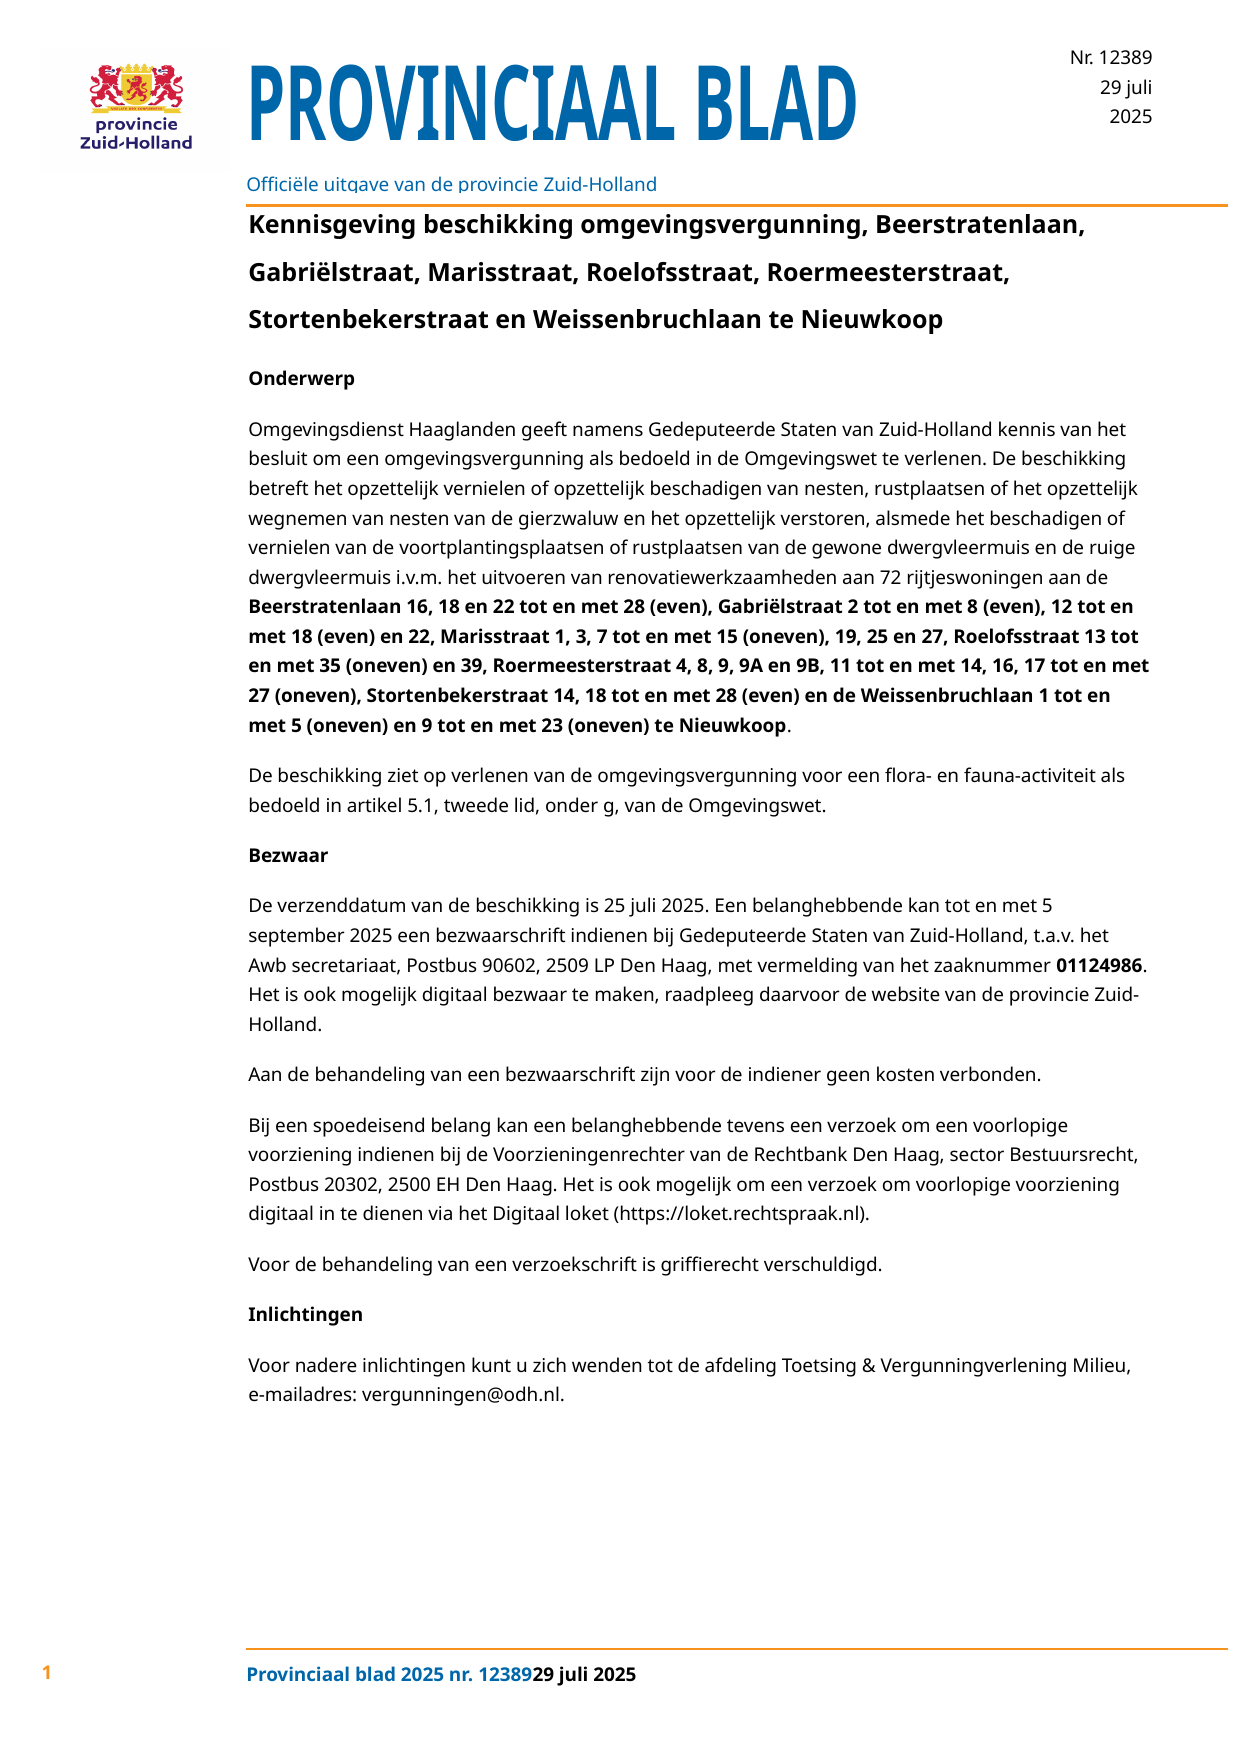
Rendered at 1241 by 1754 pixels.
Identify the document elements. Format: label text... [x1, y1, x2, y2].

text De beschikking ziet op verlenen van de omgevingsvergunning voor een flora- en fauna-activiteit als bedoeld in artikel 5.1, tweede lid, onder g, van de Omgevingswet. [248, 762, 1152, 817]
text Onderwerp [248, 366, 1152, 391]
text Inlichtingen [248, 1301, 1152, 1327]
text Voor nadere inlichtingen kunt u zich wenden tot de afdeling Toetsing & Vergunningverlening Milieu, e-mailadres: vergunningen@odh.nl. [248, 1352, 1152, 1407]
text Voor de behandeling van een verzoekschrift is griffierecht verschuldigd. [248, 1251, 1152, 1277]
text Omgevingsdienst Haaglanden geeft namens Gedeputeerde Staten van Zuid-Holland kennis van het besluit om een omgevingsvergunning als bedoeld in de Omgevingswet te verlenen. De beschikking betreft het opzettelijk vernielen of opzettelijk beschadigen van nesten, rustplaatsen of het opzettelijk wegnemen van nesten van de gierzwaluw en het opzettelijk verstoren, alsmede het beschadigen of vernielen van de voortplantingsplaatsen of rustplaatsen van de gewone dwergvleermuis en de ruige dwergvleermuis i.v.m. het uitvoeren van renovatiewerkzaamheden aan 72 rijtjeswoningen aan de Beerstratenlaan 16, 18 en 22 tot en met 28 (even), Gabriëlstraat 2 tot en met 8 (even), 12 tot en met 18 (even) en 22, Marisstraat 1, 3, 7 tot en met 15 (oneven), 19, 25 en 27, Roelofsstraat 13 tot en met 35 (oneven) en 39, Roermeesterstraat 4, 8, 9, 9A en 9B, 11 tot en met 14, 16, 17 tot en met 27 (oneven), Stortenbekerstraat 14, 18 tot en met 28 (even) en de Weissenbruchlaan 1 tot en met 5 (oneven) en 9 tot en met 23 (oneven) te Nieuwkoop. [248, 416, 1152, 737]
text Kennisgeving beschikking omgevingsvergunning, Beerstratenlaan, Gabriëlstraat, Marisstraat, Roelofsstraat, Roermeesterstraat, Stortenbekerstraat en Weissenbruchlaan te Nieuwkoop [248, 207, 1152, 336]
text Aan de behandeling van een bezwaarschrift zijn voor de indiener geen kosten verbonden. [248, 1061, 1152, 1087]
text Bezwaar [248, 842, 1152, 868]
picture [41, 47, 231, 172]
text Bij een spoedeisend belang kan een belanghebbende tevens een verzoek om een voorlopige voorziening indienen bij de Voorzieningenrechter van de Rechtbank Den Haag, sector Bestuursrecht, Postbus 20302, 2500 EH Den Haag. Het is ook mogelijk om een verzoek om voorlopige voorziening digitaal in te dienen via het Digitaal loket (https://loket.rechtspraak.nl). [248, 1112, 1152, 1226]
text De verzenddatum van de beschikking is 25 juli 2025. Een belanghebbende kan tot en met 5 september 2025 een bezwaarschrift indienen bij Gedeputeerde Staten van Zuid-Holland, t.a.v. het Awb secretariaat, Postbus 90602, 2509 LP Den Haag, met vermelding van het zaaknummer 01124986. Het is ook mogelijk digitaal bezwaar te maken, raadpleeg daarvoor de website van de provincie Zuid-Holland. [248, 893, 1152, 1037]
